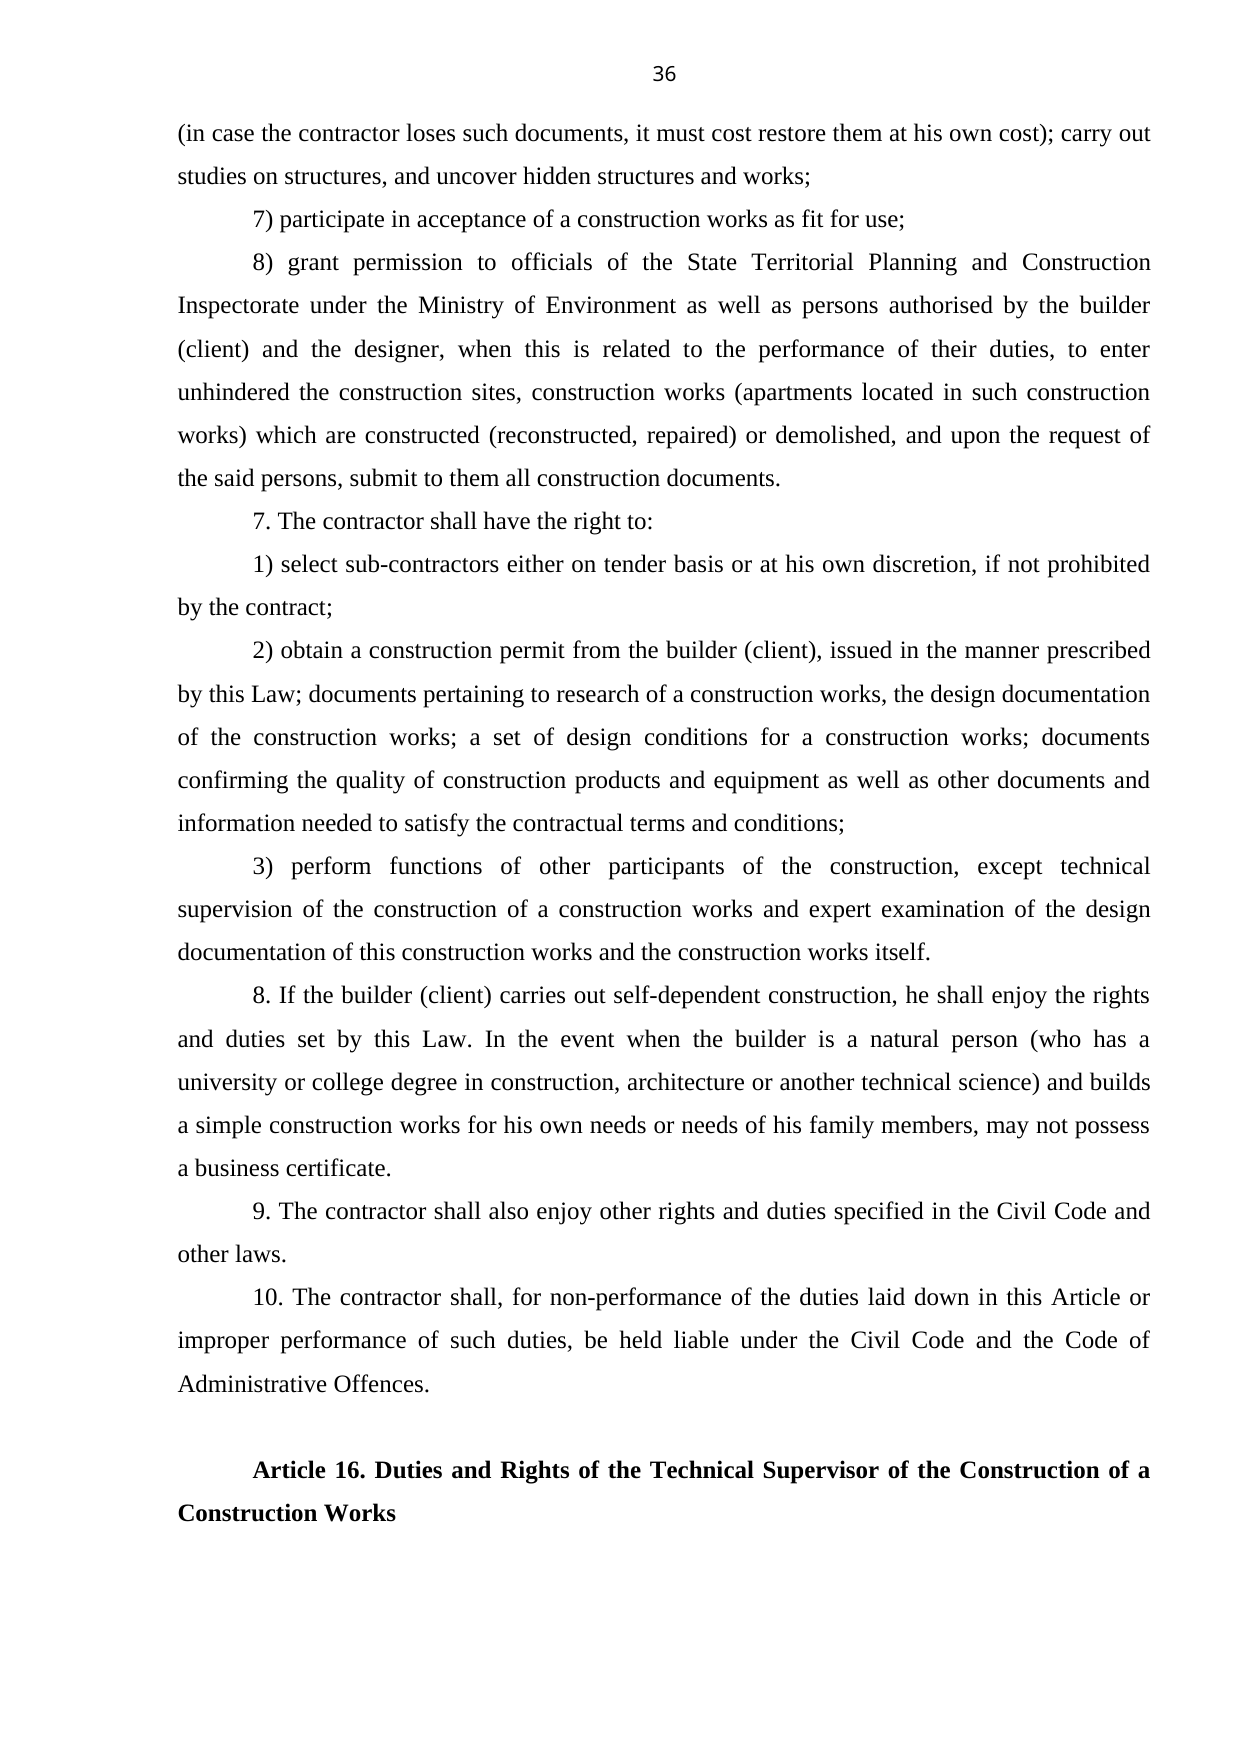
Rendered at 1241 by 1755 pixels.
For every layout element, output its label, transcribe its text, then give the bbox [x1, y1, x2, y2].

text 10. The contractor shall, for non-performance of the duties laid down in this Article or improper performance of such duties, be held liable under the Civil Code and the Code of Administrative Offences. [177, 1282, 1152, 1397]
text 7. The contractor shall have the right to: [177, 506, 1152, 535]
text (in case the contractor loses such documents, it must cost restore them at his own cost); carry out studies on structures, and uncover hidden structures and works; [177, 118, 1152, 190]
text 1) select sub-contractors either on tender basis or at his own discretion, if not prohibited by the contract; [177, 549, 1152, 621]
text 8. If the builder (client) carries out self-dependent construction, he shall enjoy the rights and duties set by this Law. In the event when the builder is a natural person (who has a university or college degree in construction, architecture or another technical science) and builds a simple construction works for his own needs or needs of his family members, may not possess a business certificate. [177, 981, 1152, 1182]
text 2) obtain a construction permit from the builder (client), issued in the manner prescribed by this Law; documents pertaining to research of a construction works, the design documentation of the construction works; a set of design conditions for a construction works; documents confirming the quality of construction products and equipment as well as other documents and information needed to satisfy the contractual terms and conditions; [177, 636, 1152, 837]
text Article 16. Duties and Rights of the Technical Supervisor of the Construction of a Construction Works [177, 1455, 1152, 1527]
text 8) grant permission to officials of the State Territorial Planning and Construction Inspectorate under the Ministry of Environment as well as persons authorised by the builder (client) and the designer, when this is related to the performance of their duties, to enter unhindered the construction sites, construction works (apartments located in such construction works) which are constructed (reconstructed, repaired) or demolished, and upon the request of the said persons, submit to them all construction documents. [177, 247, 1152, 492]
text 9. The contractor shall also enjoy other rights and duties specified in the Civil Code and other laws. [177, 1196, 1152, 1268]
text 3) perform functions of other participants of the construction, except technical supervision of the construction of a construction works and expert examination of the design documentation of this construction works and the construction works itself. [177, 851, 1152, 966]
text 7) participate in acceptance of a construction works as fit for use; [177, 204, 1152, 233]
